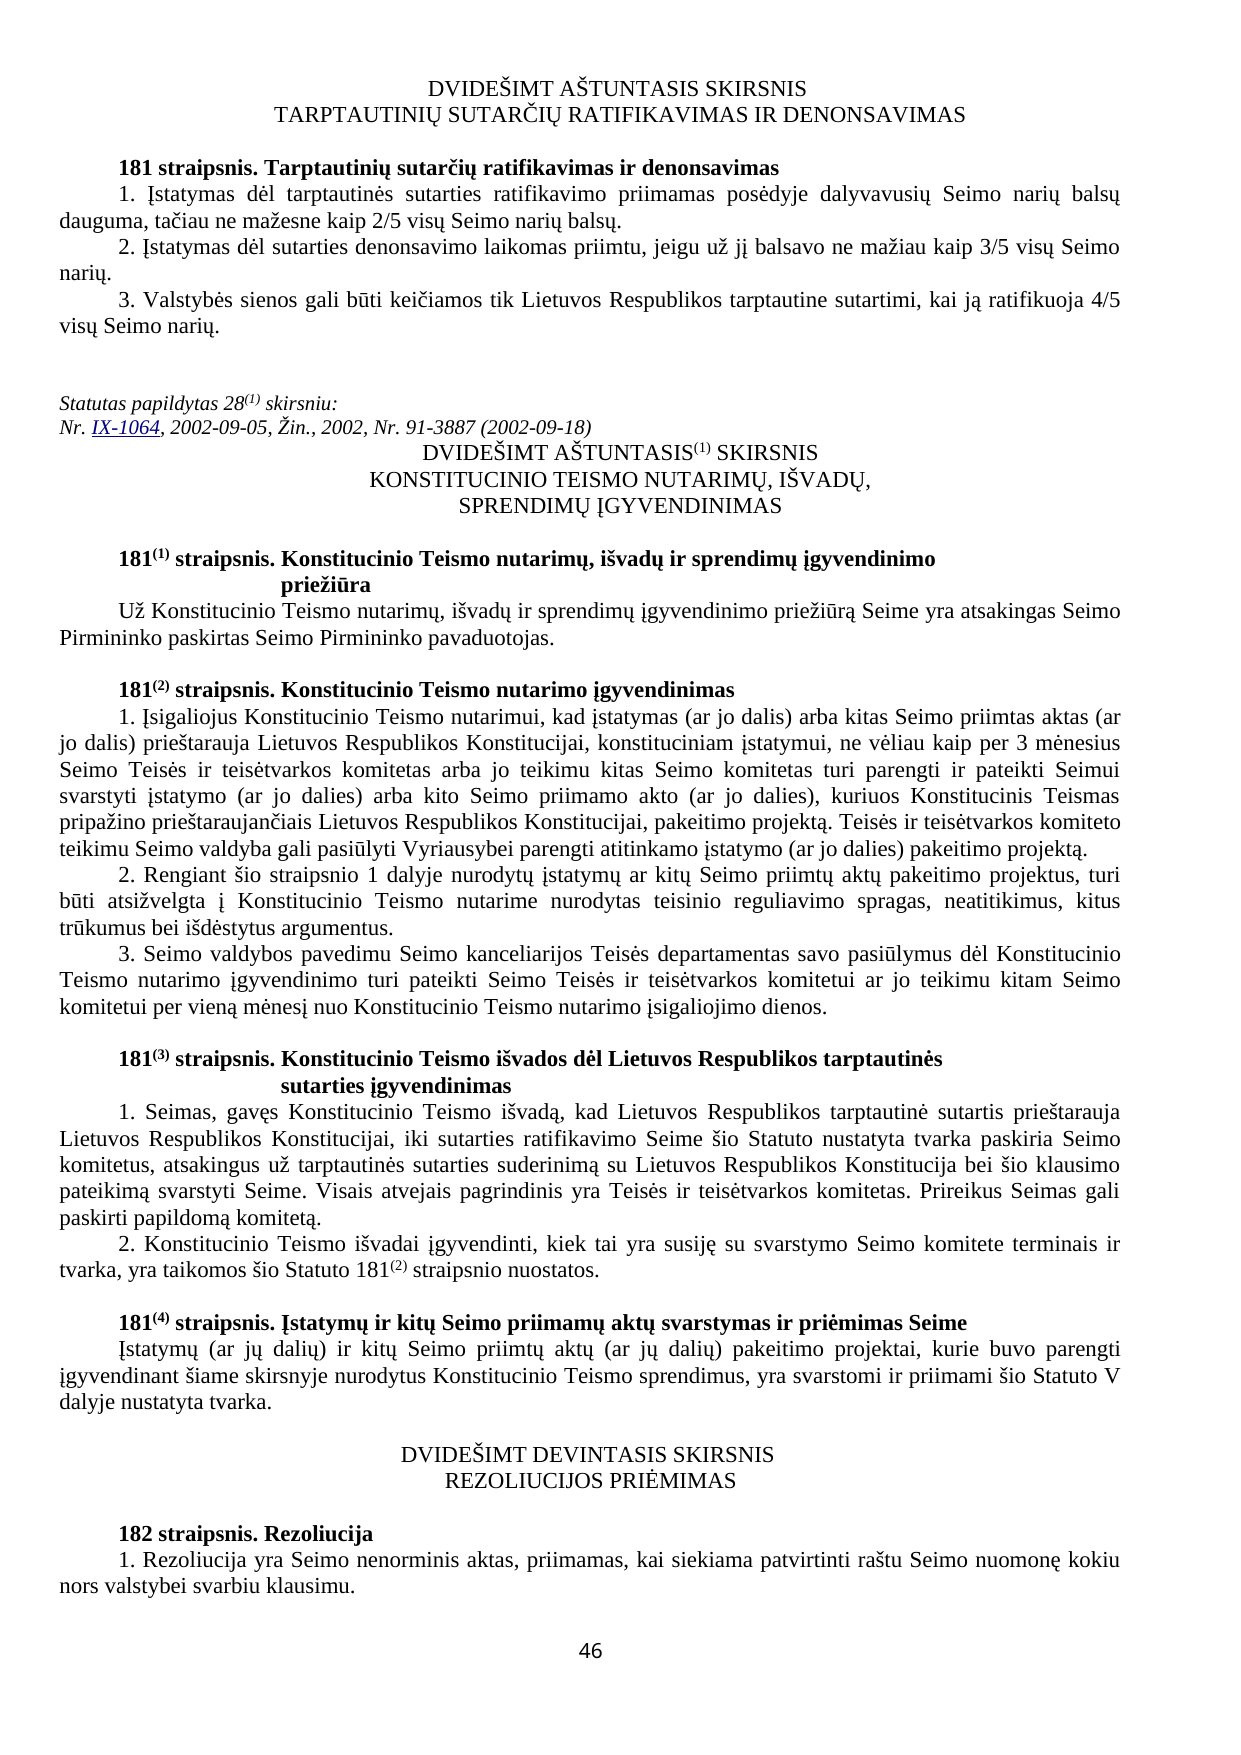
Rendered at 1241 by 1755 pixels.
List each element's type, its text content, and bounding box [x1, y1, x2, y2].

text DVIDEŠIMT AŠTUNTASIS(1) SKIRSNIS [59, 439, 1122, 466]
text 182 straipsnis. Rezoliucija [59, 1520, 1122, 1546]
text 181(2) straipsnis. Konstitucinio Teismo nutarimo įgyvendinimas [59, 677, 1122, 703]
text TARPTAUTINIŲ SUTARČIŲ RATIFIKAVIMAS IR DENONSAVIMAS [59, 101, 1122, 128]
text 3. Seimo valdybos pavedimu Seimo kanceliarijos Teisės departamentas savo pasiūlymus dėl Konstitucinio Teismo nutarimo įgyvendinimo turi pateikti Seimo Teisės ir teisėtvarkos komitetui ar jo teikimu kitam Seimo komitetui per vieną mėnesį nuo Konstitucinio Teismo nutarimo įsigaliojimo dienos. [59, 940, 1122, 1019]
text 181(3) straipsnis. Konstitucinio Teismo išvados dėl Lietuvos Respublikos tarptautinės [59, 1046, 1122, 1072]
text 181 straipsnis. Tarptautinių sutarčių ratifikavimas ir denonsavimas [59, 154, 1122, 180]
text 1. Įsigaliojus Konstitucinio Teismo nutarimui, kad įstatymas (ar jo dalis) arba kitas Seimo priimtas aktas (ar jo dalis) prieštarauja Lietuvos Respublikos Konstitucijai, konstituciniam įstatymui, ne vėliau kaip per 3 mėnesius Seimo Teisės ir teisėtvarkos komitetas arba jo teikimu kitas Seimo komitetas turi parengti ir pateikti Seimui svarstyti įstatymo (ar jo dalies) arba kito Seimo priimamo akto (ar jo dalies), kuriuos Konstitucinis Teismas pripažino prieštaraujančiais Lietuvos Respublikos Konstitucijai, pakeitimo projektą. Teisės ir teisėtvarkos komiteto teikimu Seimo valdyba gali pasiūlyti Vyriausybei parengti atitinkamo įstatymo (ar jo dalies) pakeitimo projektą. [59, 703, 1122, 861]
text 1. Rezoliucija yra Seimo nenorminis aktas, priimamas, kai siekiama patvirtinti raštu Seimo nuomonę kokiu nors valstybei svarbiu klausimu. [59, 1546, 1122, 1599]
text sutarties įgyvendinimas [59, 1072, 1122, 1098]
text 3. Valstybės sienos gali būti keičiamos tik Lietuvos Respublikos tarptautine sutartimi, kai ją ratifikuoja 4/5 visų Seimo narių. [59, 286, 1122, 338]
text KONSTITUCINIO TEISMO NUTARIMŲ, IŠVADŲ, [59, 466, 1122, 492]
text DVIDEŠIMT DEVINTASIS SKIRSNIS [59, 1441, 1122, 1467]
text 181(1) straipsnis. Konstitucinio Teismo nutarimų, išvadų ir sprendimų įgyvendinimo [59, 545, 1122, 571]
text Įstatymų (ar jų dalių) ir kitų Seimo priimtų aktų (ar jų dalių) pakeitimo projektai, kurie buvo parengti įgyvendinant šiame skirsnyje nurodytus Konstitucinio Teismo sprendimus, yra svarstomi ir priimami šio Statuto V dalyje nustatyta tvarka. [59, 1335, 1122, 1414]
text 1. Įstatymas dėl tarptautinės sutarties ratifikavimo priimamas posėdyje dalyvavusių Seimo narių balsų dauguma, tačiau ne mažesne kaip 2/5 visų Seimo narių balsų. [59, 180, 1122, 233]
text 181(4) straipsnis. Įstatymų ir kitų Seimo priimamų aktų svarstymas ir priėmimas Seime [59, 1309, 1122, 1335]
text 2. Rengiant šio straipsnio 1 dalyje nurodytų įstatymų ar kitų Seimo priimtų aktų pakeitimo projektus, turi būti atsižvelgta į Konstitucinio Teismo nutarime nurodytas teisinio reguliavimo spragas, neatitikimus, kitus trūkumus bei išdėstytus argumentus. [59, 861, 1122, 940]
text 2. Įstatymas dėl sutarties denonsavimo laikomas priimtu, jeigu už jį balsavo ne mažiau kaip 3/5 visų Seimo narių. [59, 233, 1122, 286]
text 1. Seimas, gavęs Konstitucinio Teismo išvadą, kad Lietuvos Respublikos tarptautinė sutartis prieštarauja Lietuvos Respublikos Konstitucijai, iki sutarties ratifikavimo Seime šio Statuto nustatyta tvarka paskiria Seimo komitetus, atsakingus už tarptautinės sutarties suderinimą su Lietuvos Respublikos Konstitucija bei šio klausimo pateikimą svarstyti Seime. Visais atvejais pagrindinis yra Teisės ir teisėtvarkos komitetas. Prireikus Seimas gali paskirti papildomą komitetą. [59, 1098, 1122, 1230]
text Nr. IX-1064, 2002-09-05, Žin., 2002, Nr. 91-3887 (2002-09-18) [59, 415, 1122, 439]
text 2. Konstitucinio Teismo išvadai įgyvendinti, kiek tai yra susiję su svarstymo Seimo komitete terminais ir tvarka, yra taikomos šio Statuto 181(2) straipsnio nuostatos. [59, 1230, 1122, 1283]
text Statutas papildytas 28(1) skirsniu: [59, 391, 1122, 415]
text REZOLIUCIJOS PRIĖMIMAS [59, 1467, 1122, 1493]
text DVIDEŠIMT AŠTUNTASIS SKIRSNIS [59, 75, 1122, 101]
text Už Konstitucinio Teismo nutarimų, išvadų ir sprendimų įgyvendinimo priežiūrą Seime yra atsakingas Seimo Pirmininko paskirtas Seimo Pirmininko pavaduotojas. [59, 597, 1122, 650]
text priežiūra [59, 571, 1122, 597]
text SPRENDIMŲ ĮGYVENDINIMAS [59, 492, 1122, 518]
